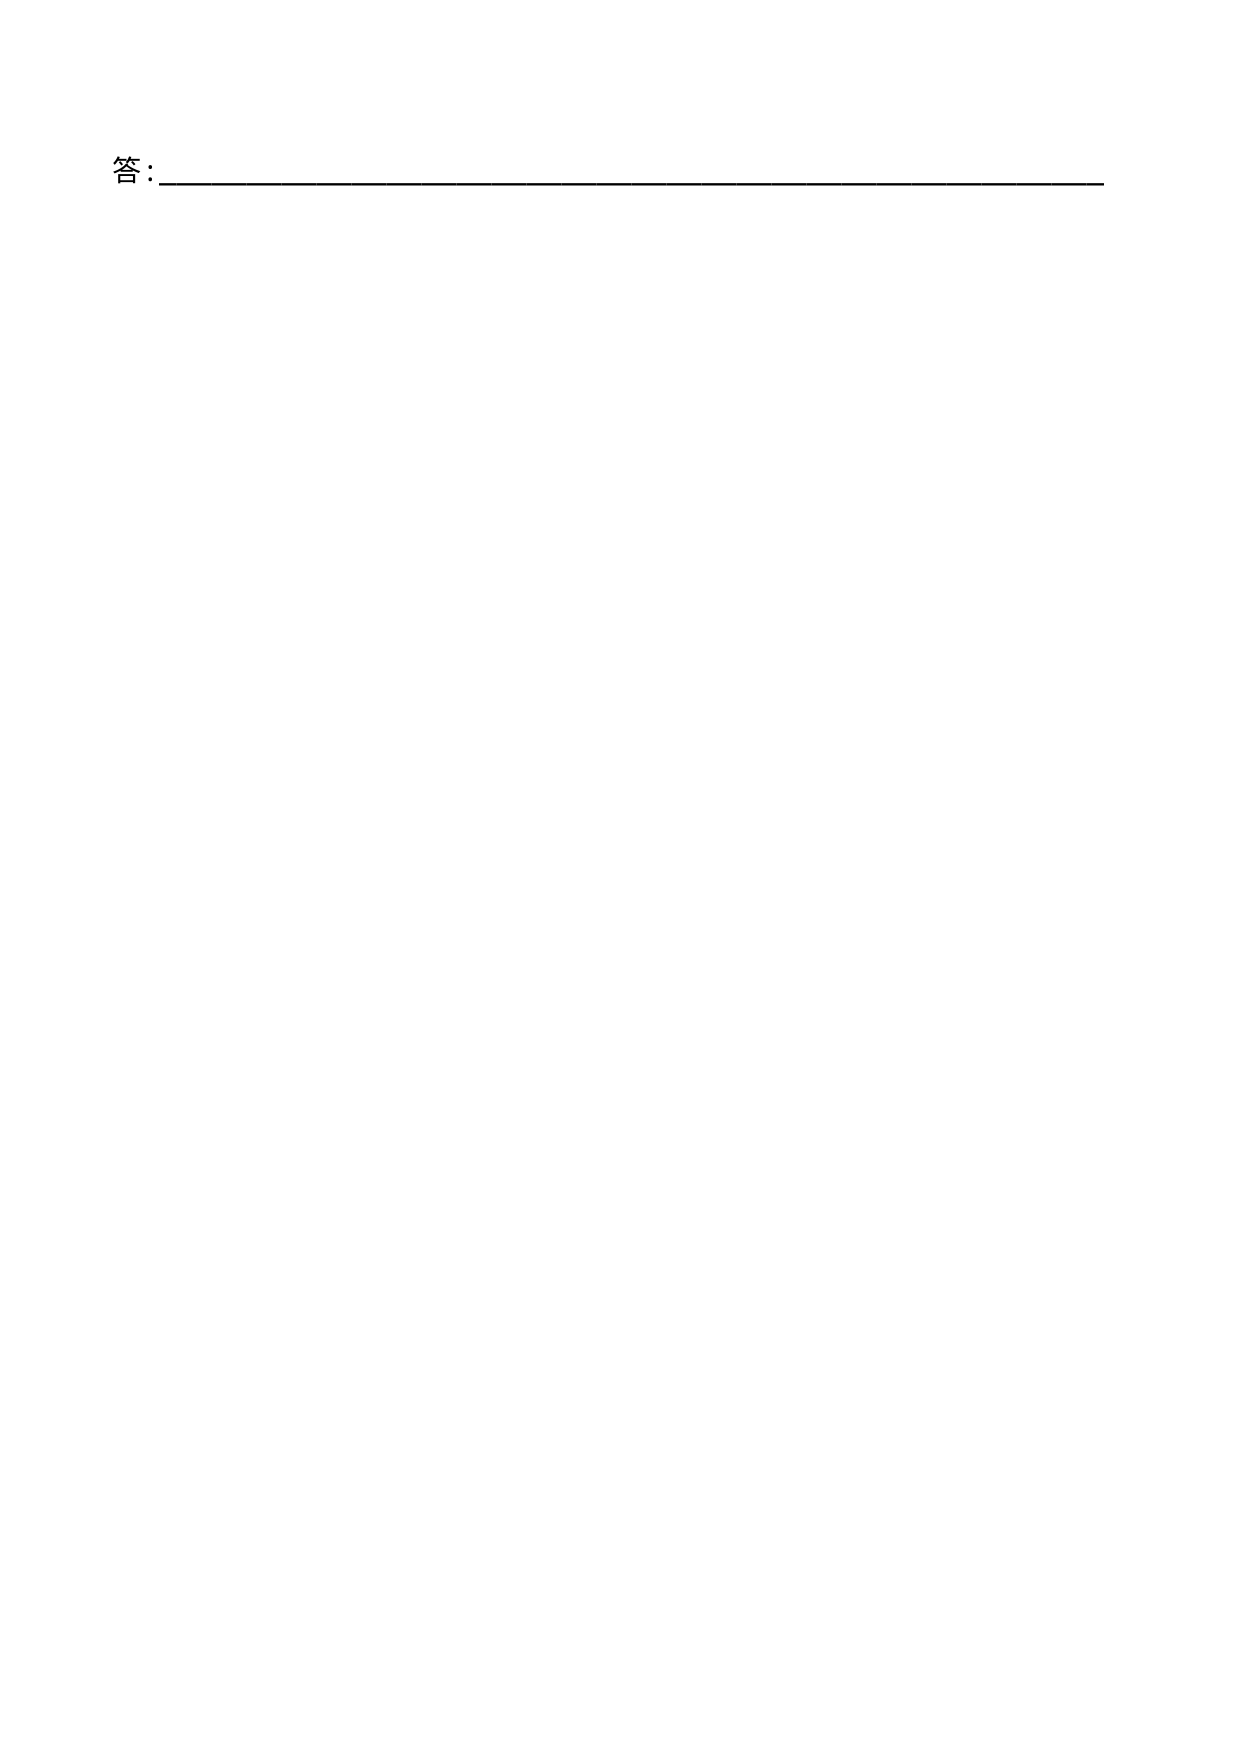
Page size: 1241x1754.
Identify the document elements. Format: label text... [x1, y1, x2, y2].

text 答:______________________________________________________ [112, 127, 1128, 189]
